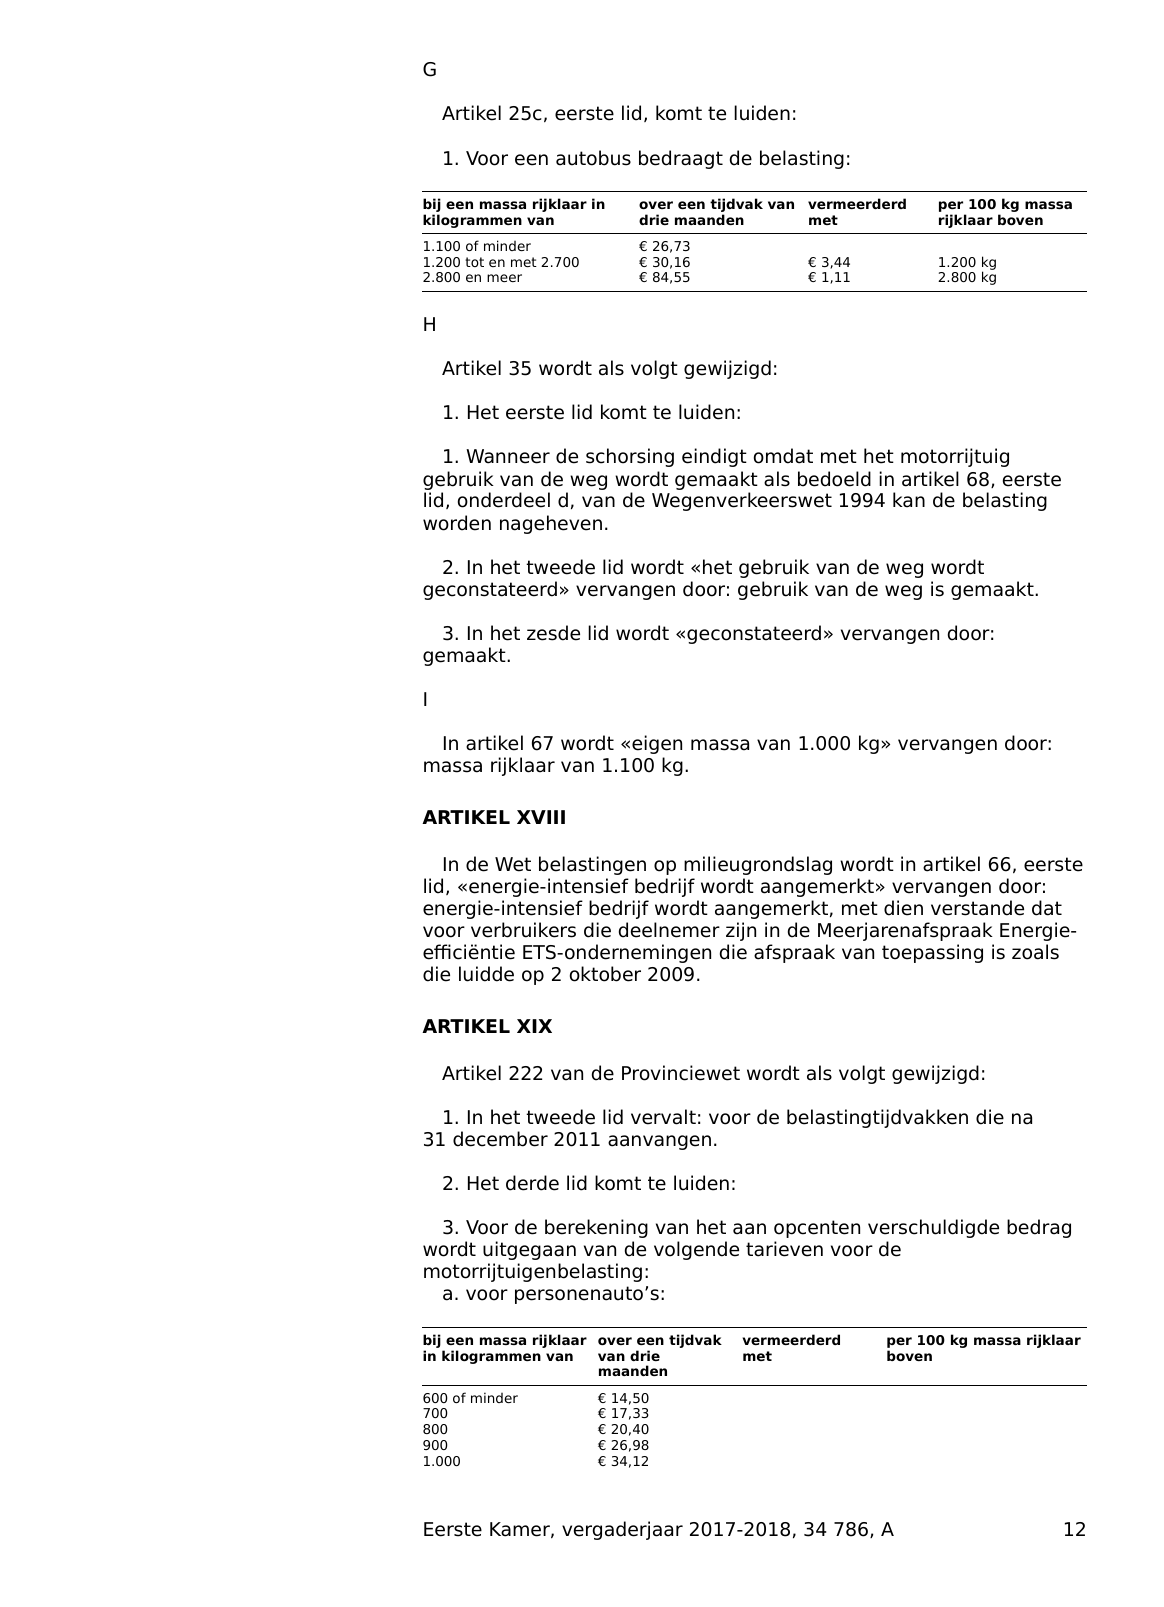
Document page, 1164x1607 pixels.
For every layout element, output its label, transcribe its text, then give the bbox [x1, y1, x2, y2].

text 3. In het zesde lid wordt «geconstateerd» vervangen door: gemaakt. [422, 623, 1087, 667]
text 2. In het tweede lid wordt «het gebruik van de weg wordt geconstateerd» vervangen door: gebruik van de weg is gemaakt. [422, 557, 1087, 601]
table_cell 600 of minder [422, 1386, 592, 1406]
table_cell € 26,73 [633, 234, 802, 254]
table_cell 700 [422, 1406, 592, 1422]
subtitle ARTIKEL XIX [422, 1016, 1087, 1038]
table_cell [736, 1386, 880, 1406]
table_cell € 84,55 [633, 270, 802, 291]
text 2. Het derde lid komt te luiden: [422, 1173, 1087, 1195]
table_cell 2.800 kg [932, 270, 1087, 291]
table_cell 1.200 kg [932, 255, 1087, 270]
table_cell 800 [422, 1422, 592, 1438]
table_cell [880, 1422, 1087, 1438]
table_header vermeerderd met [736, 1328, 880, 1385]
table_cell € 17,33 [592, 1406, 736, 1422]
table_cell 1.100 of minder [422, 234, 633, 254]
text Artikel 222 van de Provinciewet wordt als volgt gewijzigd: [422, 1063, 1087, 1085]
table_header per 100 kg massa rijklaar boven [880, 1328, 1087, 1385]
table_header bij een massa rijklaar in kilogrammen van [422, 192, 633, 233]
table_header vermeerderd met [802, 192, 932, 233]
table_cell [880, 1438, 1087, 1453]
table_cell € 1,11 [802, 270, 932, 291]
table_cell [736, 1406, 880, 1422]
table_cell € 3,44 [802, 255, 932, 270]
table_cell 900 [422, 1438, 592, 1453]
text 1. In het tweede lid vervalt: voor de belastingtijdvakken die na 31 december 2011 aanvangen. [422, 1107, 1087, 1151]
table_cell € 14,50 [592, 1386, 736, 1406]
table_cell [736, 1422, 880, 1438]
table_cell € 34,12 [592, 1453, 736, 1469]
text In artikel 67 wordt «eigen massa van 1.000 kg» vervangen door: massa rijklaar van 1.100 kg. [422, 733, 1087, 777]
table_header over een tijdvak van drie maanden [592, 1328, 736, 1385]
table_cell [932, 234, 1087, 254]
table_cell [880, 1453, 1087, 1469]
table_cell [880, 1386, 1087, 1406]
table_cell [880, 1406, 1087, 1422]
table_cell € 26,98 [592, 1438, 736, 1453]
table_cell 1.200 tot en met 2.700 [422, 255, 633, 270]
table_cell [736, 1438, 880, 1453]
text 3. Voor de berekening van het aan opcenten verschuldigde bedrag wordt uitgegaan van de volgende tarieven voor de motorrijtuigenbelasting: [422, 1217, 1087, 1283]
table_cell [802, 234, 932, 254]
table_cell 2.800 en meer [422, 270, 633, 291]
text Artikel 35 wordt als volgt gewijzigd: [422, 358, 1087, 380]
table_cell € 30,16 [633, 255, 802, 270]
subtitle ARTIKEL XVIII [422, 807, 1087, 829]
table_cell € 20,40 [592, 1422, 736, 1438]
table_header per 100 kg massa rijklaar boven [932, 192, 1087, 233]
table_header over een tijdvak van drie maanden [633, 192, 802, 233]
text 1. Wanneer de schorsing eindigt omdat met het motorrijtuig gebruik van de weg wordt gemaakt als bedoeld in artikel 68, eerste lid, onderdeel d, van de Wegenverkeerswet 1994 kan de belasting worden nageheven. [422, 446, 1087, 534]
text a. voor personenauto’s: [422, 1283, 1087, 1305]
text G [422, 59, 1087, 81]
table_header bij een massa rijklaar in kilogrammen van [422, 1328, 592, 1385]
text I [422, 689, 1087, 711]
text Artikel 25c, eerste lid, komt te luiden: [422, 103, 1087, 125]
text 1. Voor een autobus bedraagt de belasting: [422, 147, 1087, 169]
text H [422, 314, 1087, 336]
text In de Wet belastingen op milieugrondslag wordt in artikel 66, eerste lid, «energie-intensief bedrijf wordt aangemerkt» vervangen door: energie-intensief bedrijf wordt aangemerkt, met dien verstande dat voor verbruikers die deelnemer zijn in de Meerjarenafspraak Energie-efficiëntie ETS-ondernemingen die afspraak van toepassing is zoals die luidde op 2 oktober 2009. [422, 854, 1087, 986]
table_cell 1.000 [422, 1453, 592, 1469]
text 1. Het eerste lid komt te luiden: [422, 402, 1087, 424]
table_cell [736, 1453, 880, 1469]
